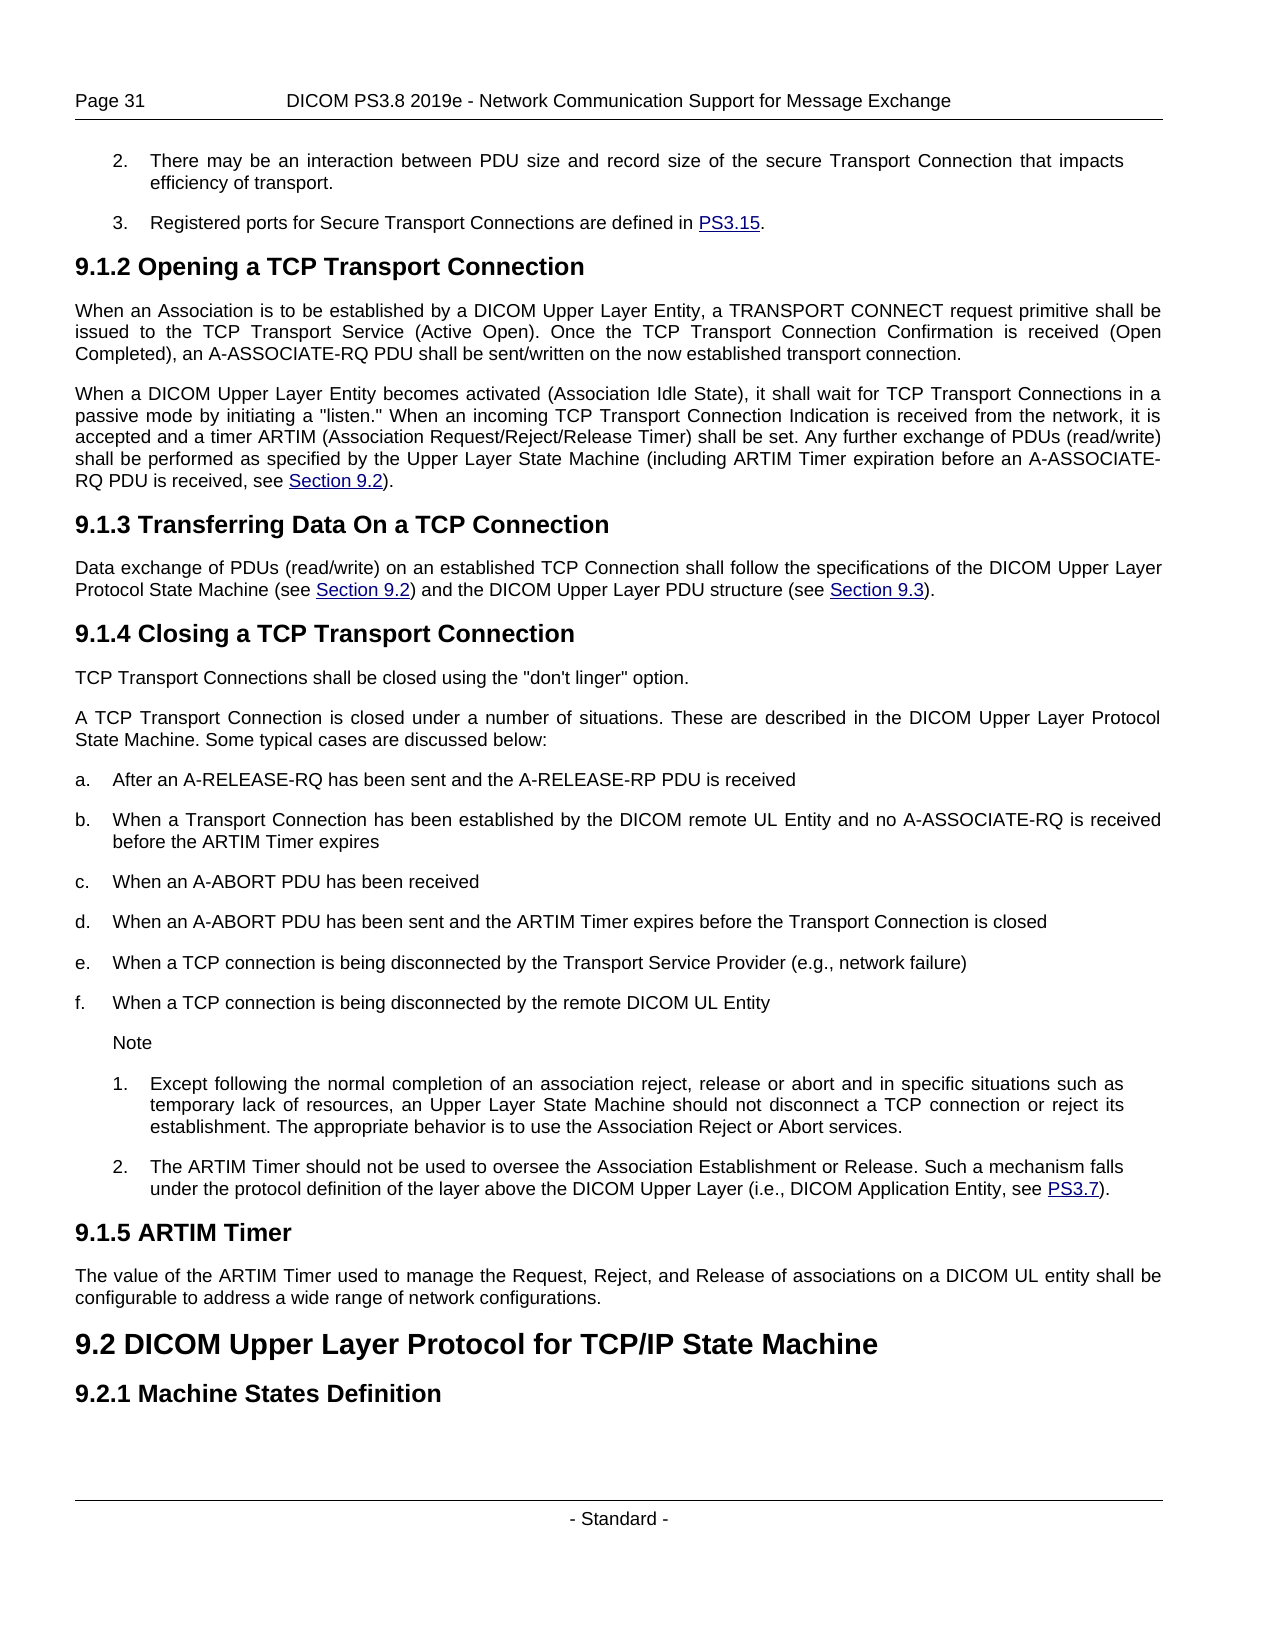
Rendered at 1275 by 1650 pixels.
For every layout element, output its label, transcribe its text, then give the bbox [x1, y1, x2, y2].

text d. When an A-ABORT PDU has been sent and the ARTIM Timer expires before the Transport Connection is closed [75, 911, 1162, 933]
text c. When an A-ABORT PDU has been received [75, 871, 1162, 892]
text TCP Transport Connections shall be closed using the "don't linger" option. [75, 667, 1162, 688]
text a. After an A-RELEASE-RQ has been sent and the A-RELEASE-RP PDU is received [75, 769, 1162, 790]
text 9.1.2 Opening a TCP Transport Connection [75, 252, 1162, 281]
text 2. There may be an interaction between PDU size and record size of the secure Transport Connection that impacts efficiency of transport. [112, 150, 1125, 193]
text f. When a TCP connection is being disconnected by the remote DICOM UL Entity [75, 992, 1162, 1013]
text Note [112, 1032, 1125, 1054]
text 1. Except following the normal completion of an association reject, release or abort and in specific situations such as temporary lack of resources, an Upper Layer State Machine should not disconnect a TCP connection or reject its establishment. The appropriate behavior is to use the Association Reject or Abort services. [112, 1072, 1125, 1137]
text 2. The ARTIM Timer should not be used to oversee the Association Establishment or Release. Such a mechanism falls under the protocol definition of the layer above the DICOM Upper Layer (i.e., DICOM Application Entity, see PS3.7). [112, 1156, 1125, 1199]
text 3. Registered ports for Secure Transport Connections are defined in PS3.15. [112, 212, 1125, 233]
text The value of the ARTIM Timer used to manage the Request, Reject, and Release of associations on a DICOM UL entity shall be configurable to address a wide range of network configurations. [75, 1265, 1162, 1308]
text 9.1.5 ARTIM Timer [75, 1218, 1162, 1247]
text When a DICOM Upper Layer Entity becomes activated (Association Idle State), it shall wait for TCP Transport Connections in a passive mode by initiating a "listen." When an incoming TCP Transport Connection Indication is received from the network, it is accepted and a timer ARTIM (Association Request/Reject/Release Timer) shall be set. Any further exchange of PDUs (read/write) shall be performed as specified by the Upper Layer State Machine (including ARTIM Timer expiration before an A-ASSOCIATE-RQ PDU is received, see Section 9.2). [75, 383, 1162, 491]
text b. When a Transport Connection has been established by the DICOM remote UL Entity and no A-ASSOCIATE-RQ is received before the ARTIM Timer expires [75, 809, 1162, 852]
text A TCP Transport Connection is closed under a number of situations. These are described in the DICOM Upper Layer Protocol State Machine. Some typical cases are discussed below: [75, 707, 1162, 750]
text 9.2 DICOM Upper Layer Protocol for TCP/IP State Machine [75, 1327, 1162, 1361]
text 9.1.4 Closing a TCP Transport Connection [75, 619, 1162, 648]
text When an Association is to be established by a DICOM Upper Layer Entity, a TRANSPORT CONNECT request primitive shall be issued to the TCP Transport Service (Active Open). Once the TCP Transport Connection Confirmation is received (Open Completed), an A-ASSOCIATE-RQ PDU shall be sent/written on the now established transport connection. [75, 300, 1162, 364]
text 9.2.1 Machine States Definition [75, 1379, 1162, 1408]
text 9.1.3 Transferring Data On a TCP Connection [75, 510, 1162, 538]
text e. When a TCP connection is being disconnected by the Transport Service Provider (e.g., network failure) [75, 952, 1162, 973]
text Data exchange of PDUs (read/write) on an established TCP Connection shall follow the specifications of the DICOM Upper Layer Protocol State Machine (see Section 9.2) and the DICOM Upper Layer PDU structure (see Section 9.3). [75, 557, 1162, 600]
